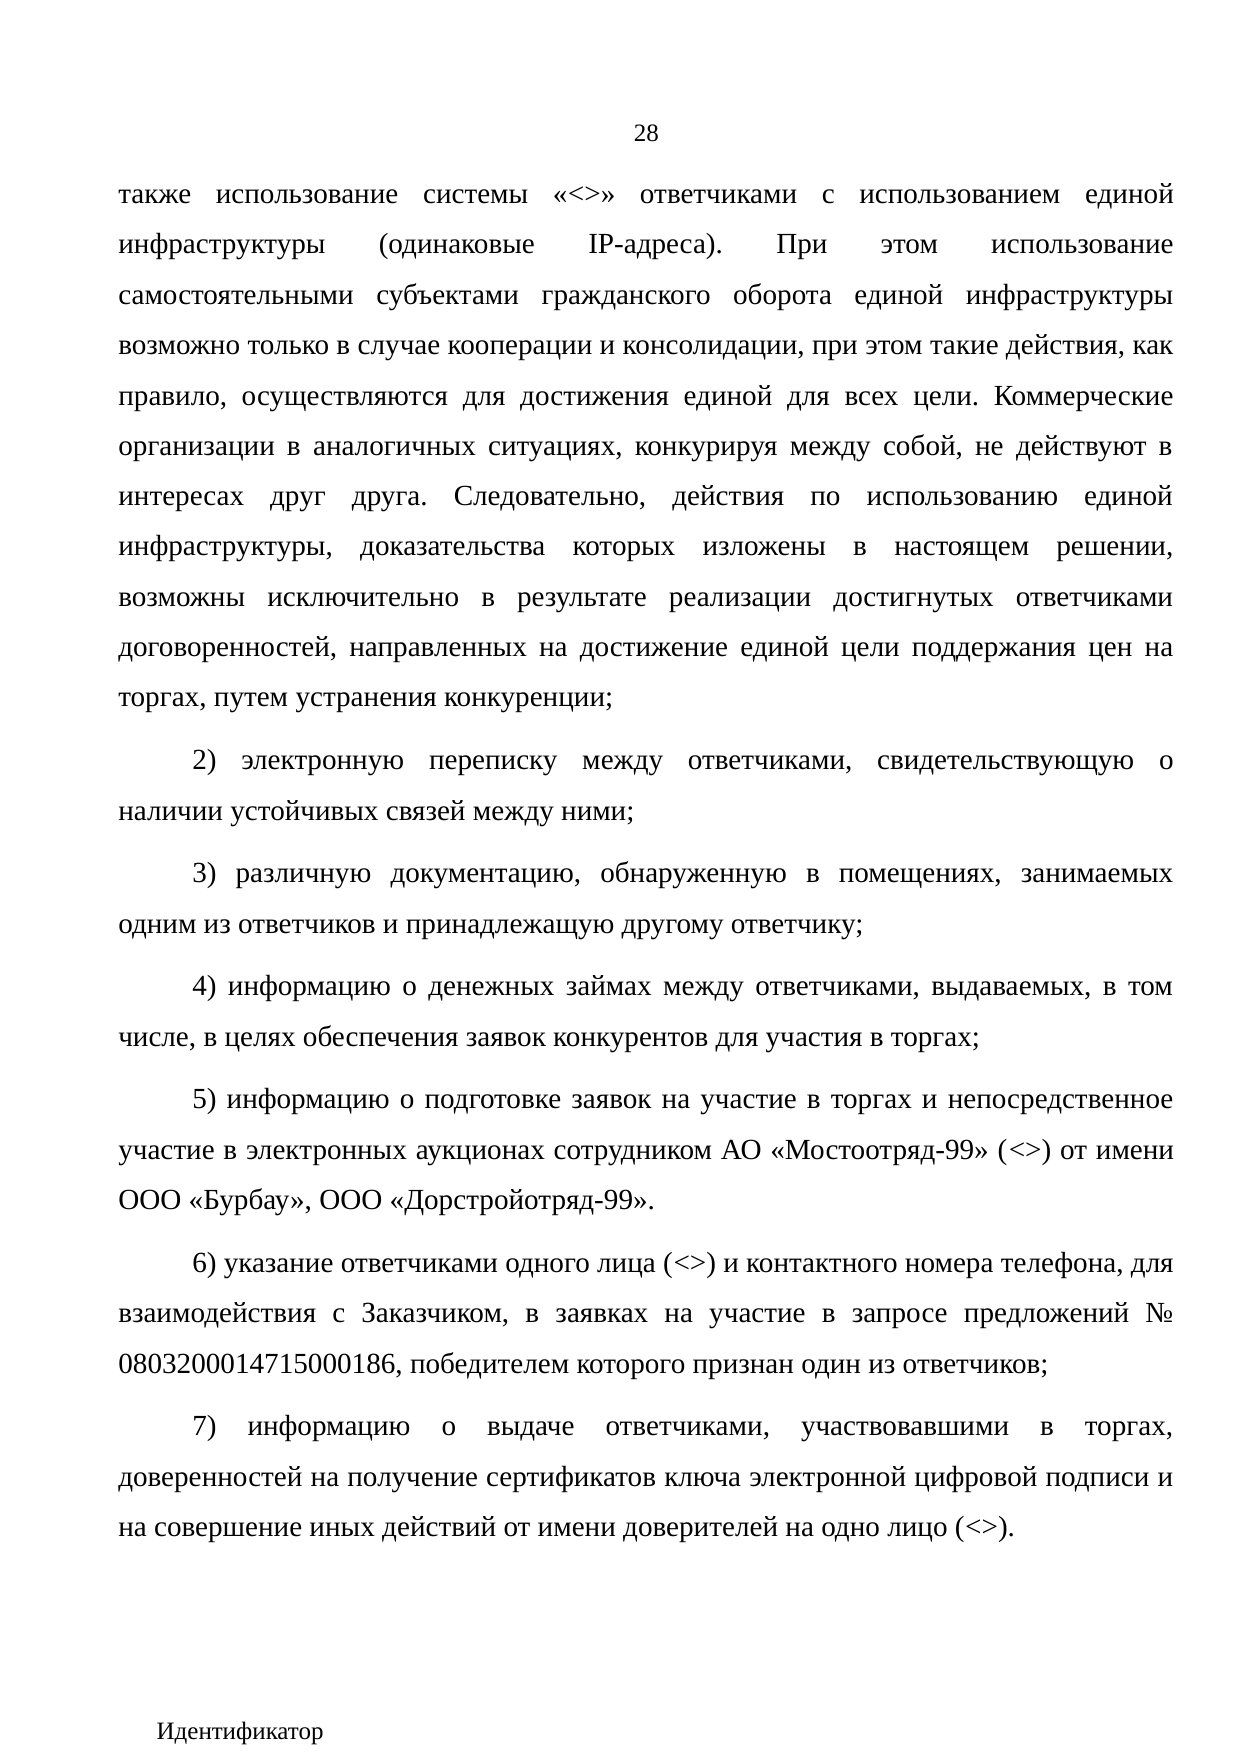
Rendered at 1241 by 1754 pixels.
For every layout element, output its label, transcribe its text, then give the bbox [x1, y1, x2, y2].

text 7) информацию о выдаче ответчиками, участвовавшими в торгах, доверенностей на получение сертификатов ключа электронной цифровой подписи и на совершение иных действий от имени доверителей на одно лицо (<>). [118, 1408, 1174, 1543]
text также использование системы «<>» ответчиками с использованием единой инфраструктуры (одинаковые IP-адреса). При этом использование самостоятельными субъектами гражданского оборота единой инфраструктуры возможно только в случае кооперации и консолидации, при этом такие действия, как правило, осуществляются для достижения единой для всех цели. Коммерческие организации в аналогичных ситуациях, конкурируя между собой, не действуют в интересах друг друга. Следовательно, действия по использованию единой инфраструктуры, доказательства которых изложены в настоящем решении, возможны исключительно в результате реализации достигнутых ответчиками договоренностей, направленных на достижение единой цели поддержания цен на торгах, путем устранения конкуренции; [118, 176, 1174, 713]
text 5) информацию о подготовке заявок на участие в торгах и непосредственное участие в электронных аукционах сотрудником АО «Мостоотряд-99» (<>) от имени ООО «Бурбау», ООО «Дорстройотряд-99». [118, 1082, 1174, 1216]
text 3) различную документацию, обнаруженную в помещениях, занимаемых одним из ответчиков и принадлежащую другому ответчику; [118, 855, 1174, 939]
text 6) указание ответчиками одного лица (<>) и контактного номера телефона, для взаимодействия с Заказчиком, в заявках на участие в запросе предложений № 0803200014715000186, победителем которого признан один из ответчиков; [118, 1245, 1174, 1379]
text 4) информацию о денежных займах между ответчиками, выдаваемых, в том числе, в целях обеспечения заявок конкурентов для участия в торгах; [118, 968, 1174, 1052]
text 2) электронную переписку между ответчиками, свидетельствующую о наличии устойчивых связей между ними; [118, 742, 1174, 826]
